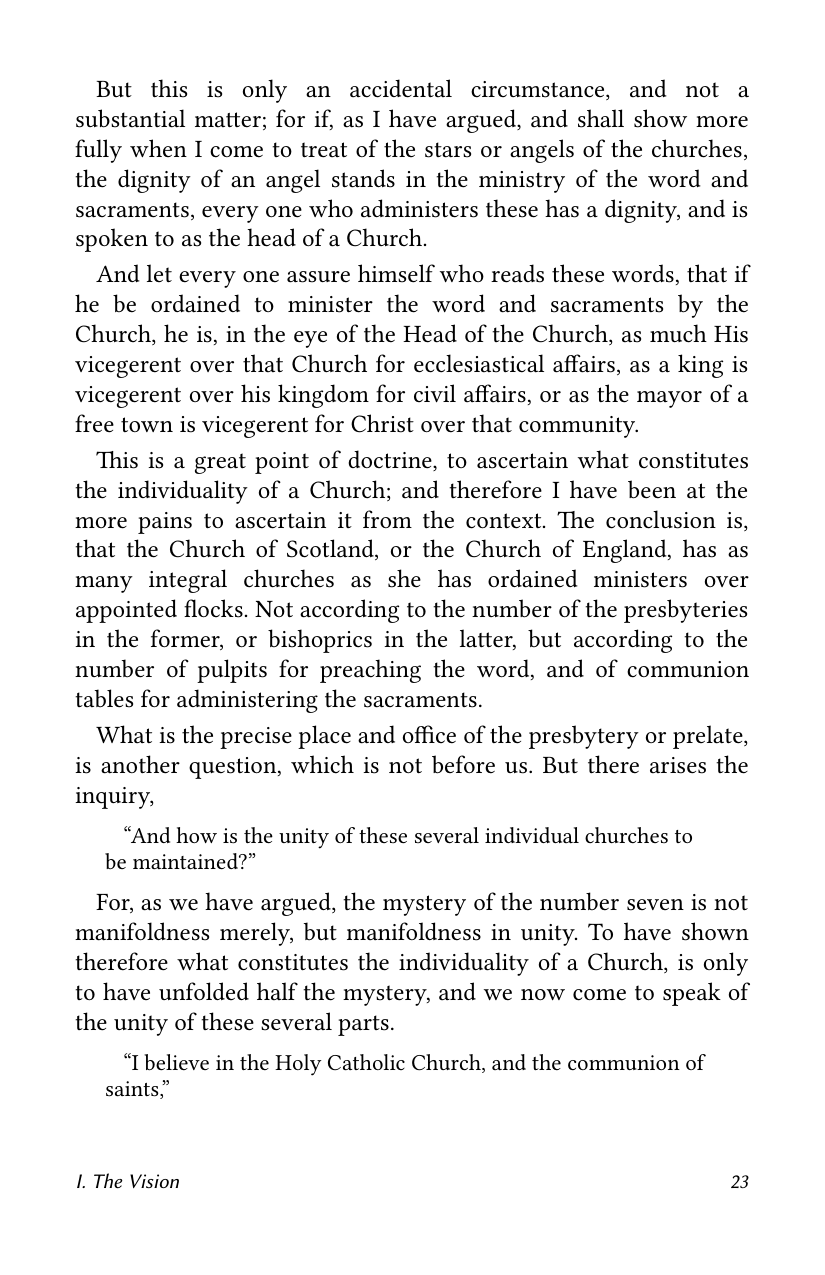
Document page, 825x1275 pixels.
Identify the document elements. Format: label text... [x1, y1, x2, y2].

text This is a great point of doctrine, to ascertain what constitutes the individuality of a Church; and therefore I have been at the more pains to ascertain it from the context. The conclusion is, that the Church of Scotland, or the Church of England, has as many integral churches as she has ordained ministers over appointed flocks. Not according to the number of the presbyteries in the former, or bishoprics in the latter, but according to the number of pulpits for preaching the word, and of communion tables for administering the sacraments. [75, 446, 750, 713]
text And let every one assure himself who reads these words, that if he be ordained to minister the word and sacraments by the Church, he is, in the eye of the Head of the Church, as much His vicegerent over that Church for ecclesiastical affairs, as a king is vicegerent over his kingdom for civil affairs, or as the mayor of a free town is vicegerent for Christ over that community. [75, 260, 750, 438]
text But this is only an accidental circumstance, and not a substantial matter; for if, as I have argued, and shall show more fully when I come to treat of the stars or angels of the churches, the dignity of an angel stands in the ministry of the word and sacraments, every one who administers these has a dignity, and is spoken to as the head of a Church. [75, 75, 750, 253]
text For, as we have argued, the mystery of the number seven is not manifoldness merely, but manifoldness in unity. To have shown therefore what constitutes the individuality of a Church, is only to have unfolded half the mystery, and we now come to speak of the unity of these several parts. [75, 888, 750, 1036]
text “And how is the unity of these several individual churches to be maintained?” [105, 823, 720, 875]
text “I believe in the Holy Catholic Church, and the communion of saints,” [105, 1049, 720, 1102]
text What is the precise place and office of the presbytery or prelate, is another question, which is not before us. But there arises the inquiry, [75, 721, 750, 809]
